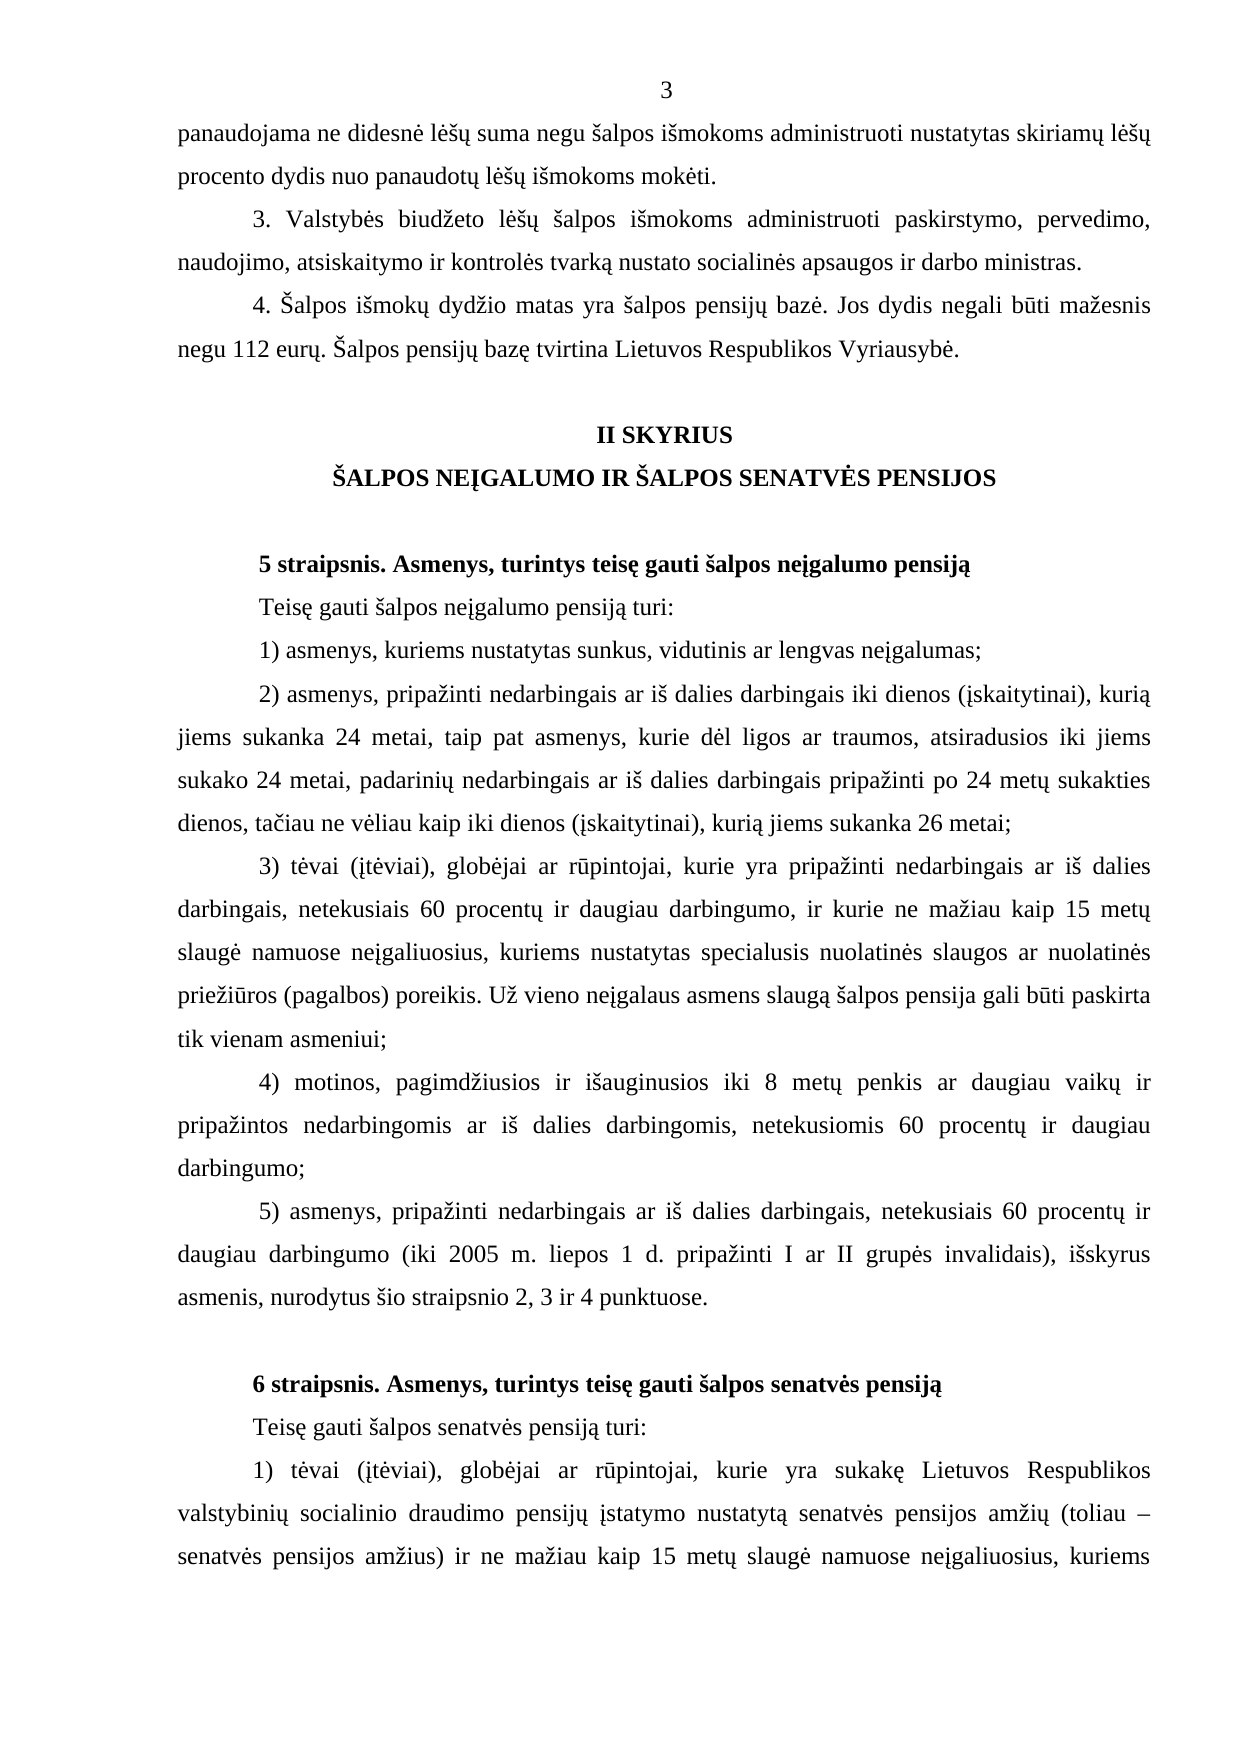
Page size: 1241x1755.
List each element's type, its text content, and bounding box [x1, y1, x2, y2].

text panaudojama ne didesnė lėšų suma negu šalpos išmokoms administruoti nustatytas skiriamų lėšų procento dydis nuo panaudotų lėšų išmokoms mokėti. [177, 118, 1152, 190]
text 5) asmenys, pripažinti nedarbingais ar iš dalies darbingais, netekusiais 60 procentų ir daugiau darbingumo (iki 2005 m. liepos 1 d. pripažinti I ar II grupės invalidais), išskyrus asmenis, nurodytus šio straipsnio 2, 3 ir 4 punktuose. [177, 1196, 1152, 1311]
text 1) asmenys, kuriems nustatytas sunkus, vidutinis ar lengvas neįgalumas; [177, 636, 1152, 664]
text 4) motinos, pagimdžiusios ir išauginusios iki 8 metų penkis ar daugiau vaikų ir pripažintos nedarbingomis ar iš dalies darbingomis, netekusiomis 60 procentų ir daugiau darbingumo; [177, 1067, 1152, 1182]
text 3) tėvai (įtėviai), globėjai ar rūpintojai, kurie yra pripažinti nedarbingais ar iš dalies darbingais, netekusiais 60 procentų ir daugiau darbingumo, ir kurie ne mažiau kaip 15 metų slaugė namuose neįgaliuosius, kuriems nustatytas specialusis nuolatinės slaugos ar nuolatinės priežiūros (pagalbos) poreikis. Už vieno neįgalaus asmens slaugą šalpos pensija gali būti paskirta tik vienam asmeniui; [177, 851, 1152, 1052]
text ŠALPOS NEĮGALUMO IR ŠALPOS SENATVĖS PENSIJOS [177, 463, 1152, 492]
text II SKYRIUS [177, 420, 1152, 449]
text 3. Valstybės biudžeto lėšų šalpos išmokoms administruoti paskirstymo, pervedimo, naudojimo, atsiskaitymo ir kontrolės tvarką nustato socialinės apsaugos ir darbo ministras. [177, 204, 1152, 276]
text 4. Šalpos išmokų dydžio matas yra šalpos pensijų bazė. Jos dydis negali būti mažesnis negu 112 eurų. Šalpos pensijų bazę tvirtina Lietuvos Respublikos Vyriausybė. [177, 291, 1152, 362]
text 1) tėvai (įtėviai), globėjai ar rūpintojai, kurie yra sukakę Lietuvos Respublikos valstybinių socialinio draudimo pensijų įstatymo nustatytą senatvės pensijos amžių (toliau – senatvės pensijos amžius) ir ne mažiau kaip 15 metų slaugė namuose neįgaliuosius, kuriems [177, 1455, 1152, 1570]
text Teisę gauti šalpos senatvės pensiją turi: [177, 1412, 1152, 1441]
text 5 straipsnis. Asmenys, turintys teisę gauti šalpos neįgalumo pensiją [177, 549, 1152, 578]
text 2) asmenys, pripažinti nedarbingais ar iš dalies darbingais iki dienos (įskaitytinai), kurią jiems sukanka 24 metai, taip pat asmenys, kurie dėl ligos ar traumos, atsiradusios iki jiems sukako 24 metai, padarinių nedarbingais ar iš dalies darbingais pripažinti po 24 metų sukakties dienos, tačiau ne vėliau kaip iki dienos (įskaitytinai), kurią jiems sukanka 26 metai; [177, 679, 1152, 837]
text Teisę gauti šalpos neįgalumo pensiją turi: [177, 592, 1152, 621]
text 6 straipsnis. Asmenys, turintys teisę gauti šalpos senatvės pensiją [177, 1369, 1152, 1397]
